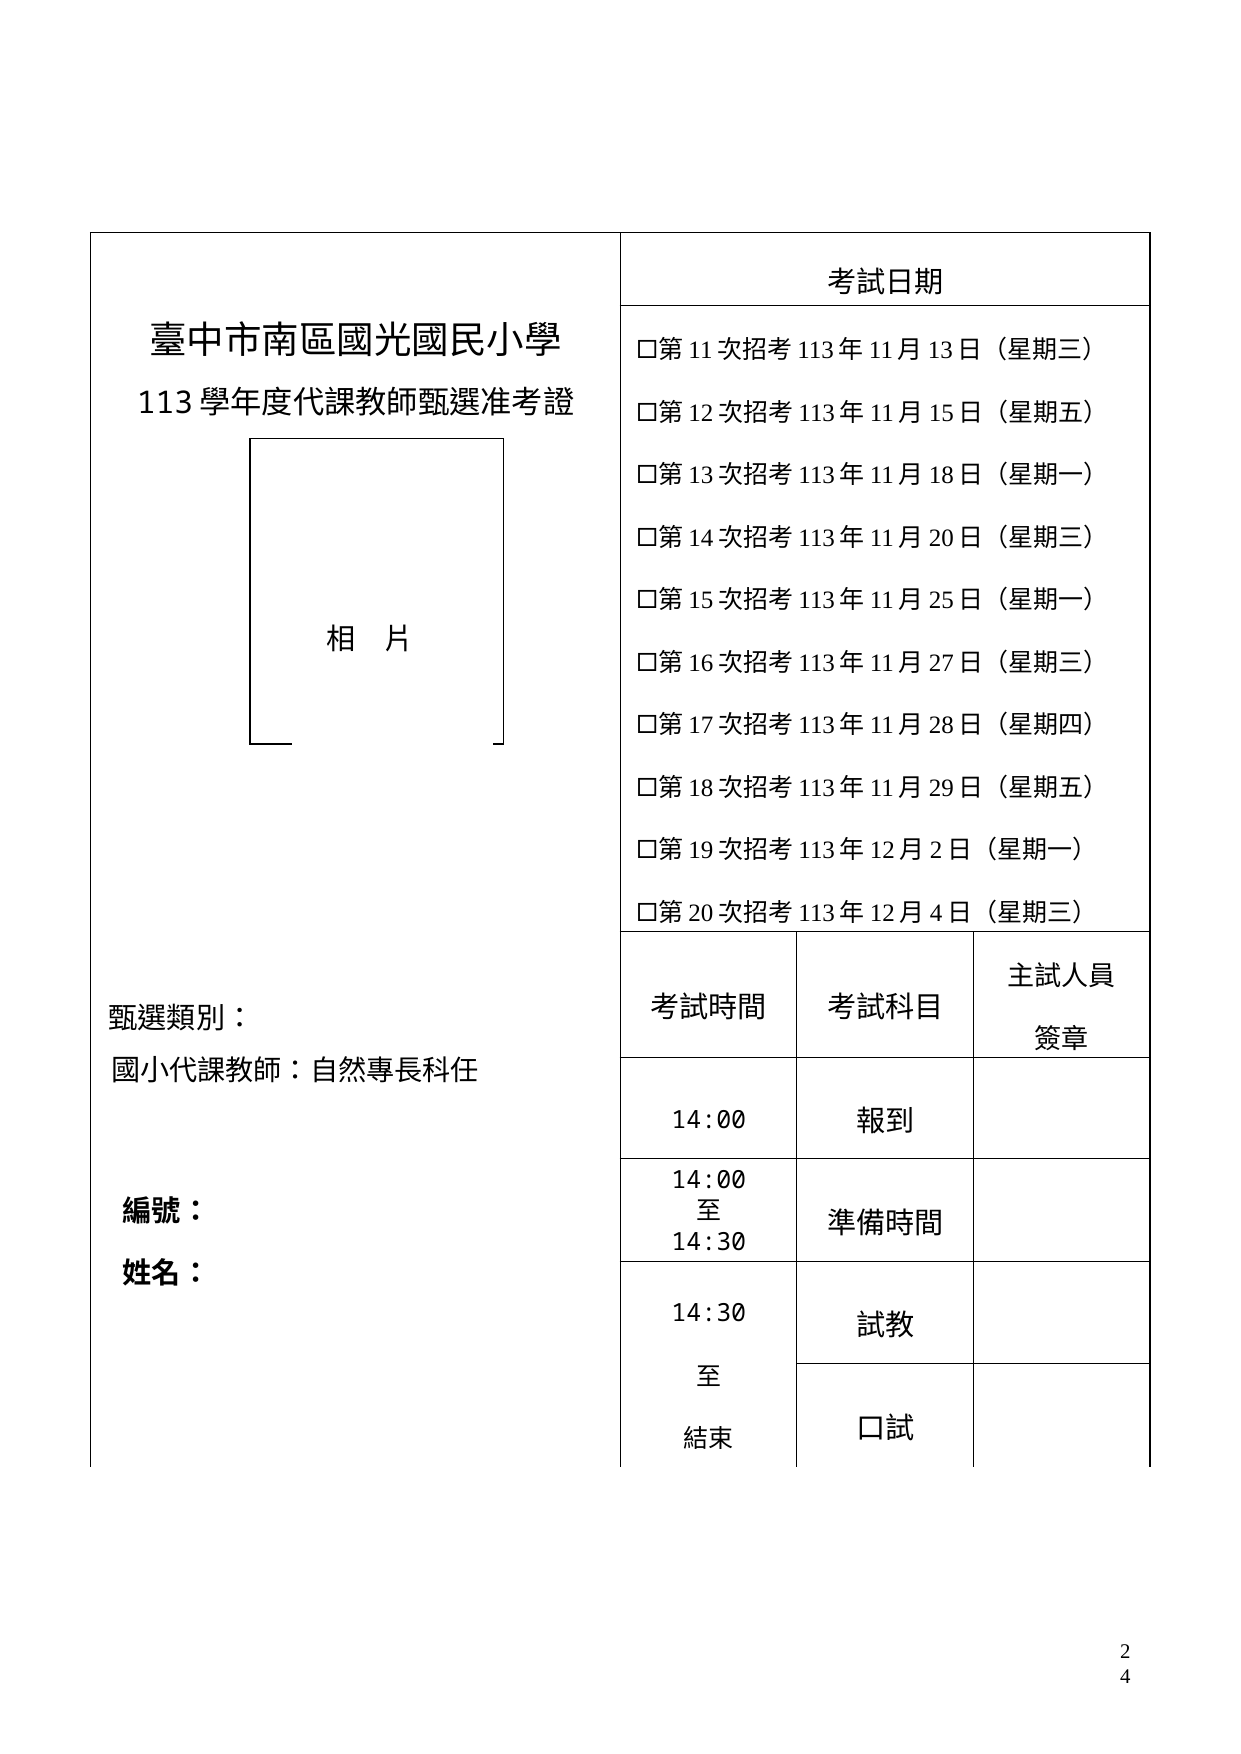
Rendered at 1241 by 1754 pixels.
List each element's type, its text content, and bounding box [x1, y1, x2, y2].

table_header 臺中市南區國光國民小學 113學年度代課教師甄選准考證 甄選類別： 國小代課教師：自然專長科任 編號： 姓名： [91, 233, 620, 1467]
table_cell 14:00 [621, 1058, 796, 1158]
table_cell 考試科目 [797, 932, 973, 1057]
table_cell [974, 1364, 1149, 1467]
table_cell 主試人員 簽章 [974, 932, 1149, 1057]
table_cell [974, 1058, 1149, 1158]
table_cell 報到 [797, 1058, 973, 1158]
table_cell 14:30 至 結束 [621, 1262, 796, 1467]
table_header 考試日期 [621, 233, 1149, 305]
table_cell 考試時間 [621, 932, 796, 1057]
table_cell [974, 1159, 1149, 1261]
table_cell 試教 [797, 1262, 973, 1363]
table_cell [974, 1262, 1149, 1363]
table_cell 14:00 至 14:30 [621, 1159, 796, 1261]
table_cell 口試 [797, 1364, 973, 1467]
table_cell 第11次招考113年11月13日（星期三） 第12次招考113年11月15日（星期五） 第13次招考113年11月18日（星期一） 第14次招考113年11月20日（星期三） 第15次招考113年11月25日（星期一） 第16次招考113年11月27日（星期三） 第17次招考113年11月28日（星期四） 第18次招考113年11月29日（星期五） 第19次招考113年12月2日（星期一） 第20次招考113年12月4日（星期三） [621, 306, 1149, 931]
table_cell 準備時間 [797, 1159, 973, 1261]
